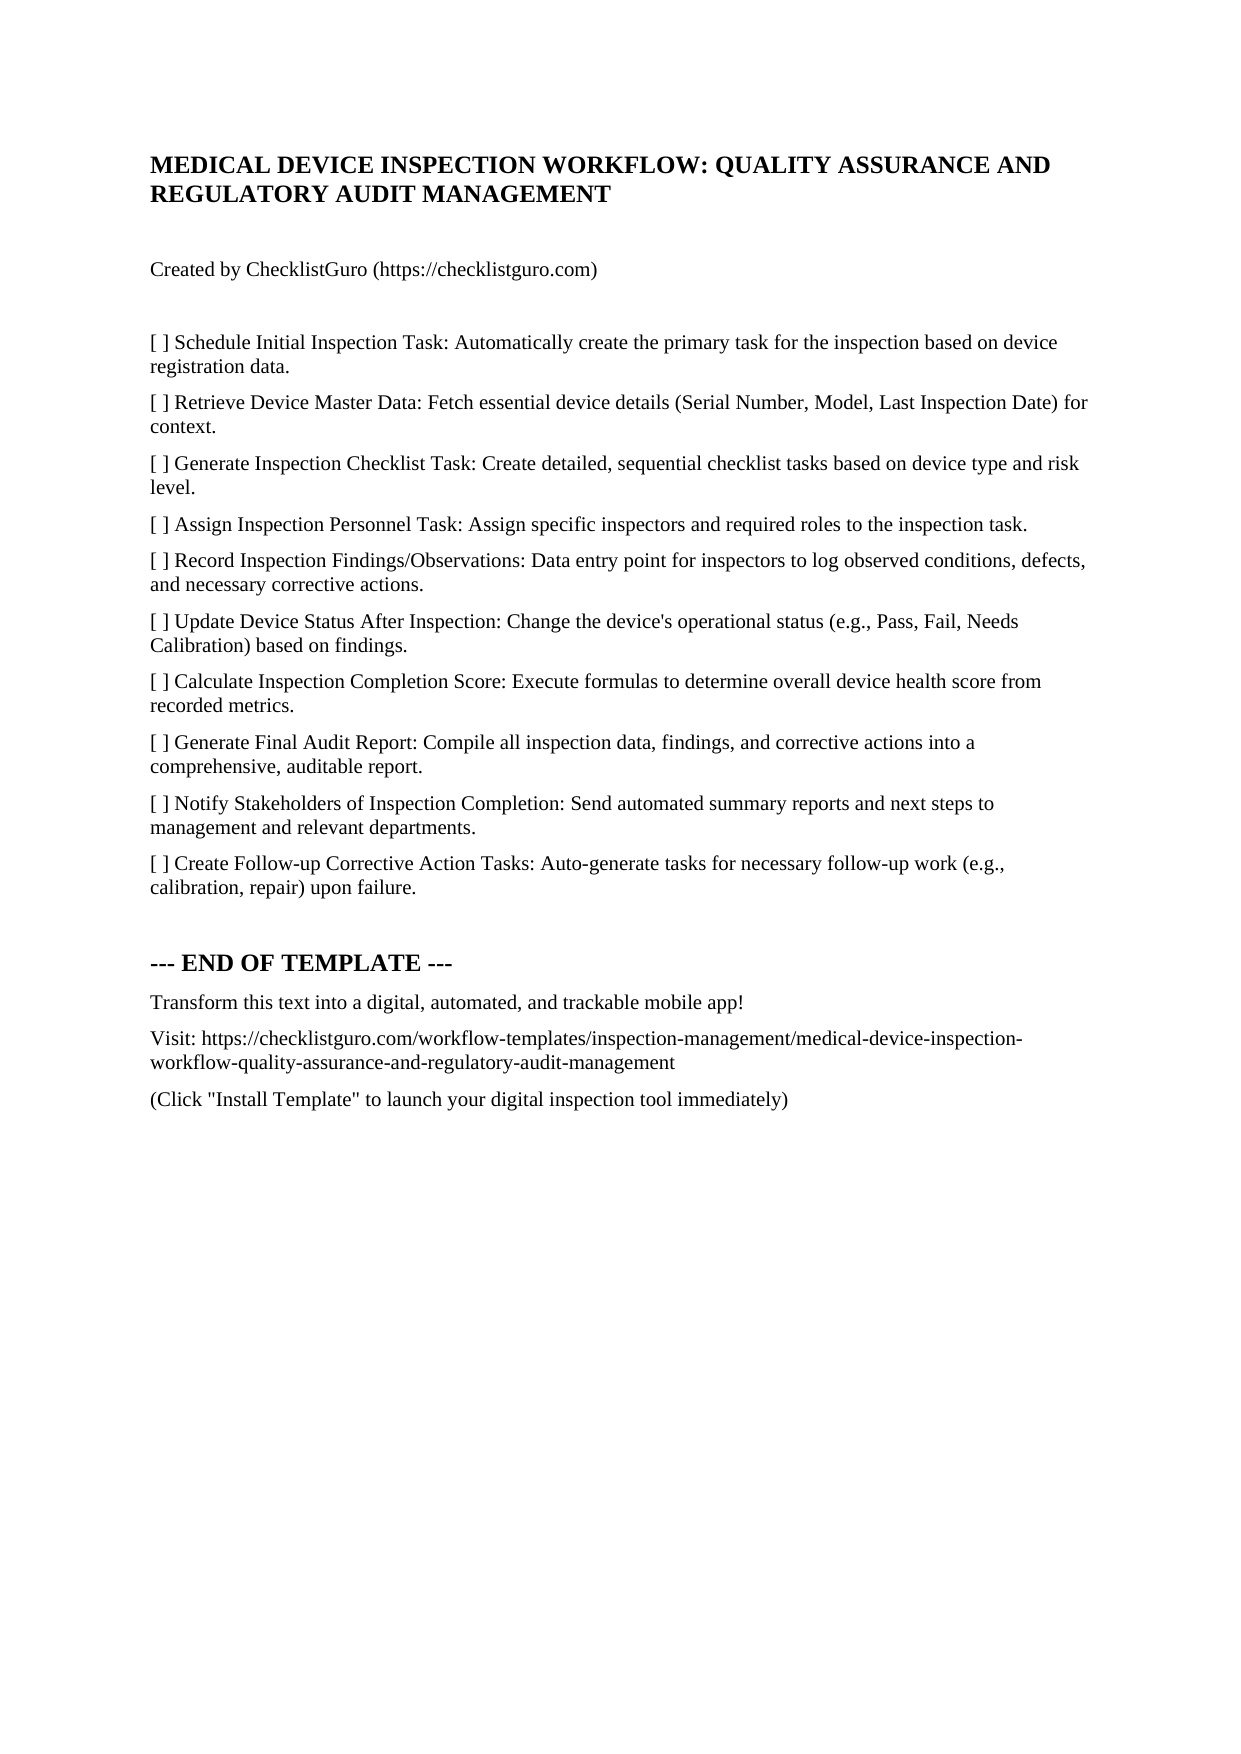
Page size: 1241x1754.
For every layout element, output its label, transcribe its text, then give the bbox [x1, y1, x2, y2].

text [ ] Retrieve Device Master Data: Fetch essential device details (Serial Number, Model, Last Inspection Date) for context. [150, 390, 1090, 438]
text [ ] Create Follow-up Corrective Action Tasks: Auto-generate tasks for necessary follow-up work (e.g., calibration, repair) upon failure. [150, 851, 1090, 899]
text [ ] Generate Final Audit Report: Compile all inspection data, findings, and corrective actions into a comprehensive, auditable report. [150, 730, 1090, 778]
text [ ] Assign Inspection Personnel Task: Assign specific inspectors and required roles to the inspection task. [150, 512, 1090, 536]
text Created by ChecklistGuro (https://checklistguro.com) [150, 257, 1090, 281]
text [ ] Schedule Initial Inspection Task: Automatically create the primary task for the inspection based on device registration data. [150, 330, 1090, 378]
text (Click "Install Template" to launch your digital inspection tool immediately) [150, 1087, 1090, 1111]
text [ ] Update Device Status After Inspection: Change the device's operational status (e.g., Pass, Fail, Needs Calibration) based on findings. [150, 609, 1090, 657]
text [ ] Calculate Inspection Completion Score: Execute formulas to determine overall device health score from recorded metrics. [150, 669, 1090, 717]
text Visit: https://checklistguro.com/workflow-templates/inspection-management/medical-device-inspection-workflow-quality-assurance-and-regulatory-audit-management [150, 1026, 1090, 1074]
text [ ] Record Inspection Findings/Observations: Data entry point for inspectors to log observed conditions, defects, and necessary corrective actions. [150, 548, 1090, 596]
text Transform this text into a digital, automated, and trackable mobile app! [150, 990, 1090, 1014]
text [ ] Notify Stakeholders of Inspection Completion: Send automated summary reports and next steps to management and relevant departments. [150, 791, 1090, 839]
text MEDICAL DEVICE INSPECTION WORKFLOW: QUALITY ASSURANCE AND REGULATORY AUDIT MANAGEMENT [150, 150, 1090, 207]
text --- END OF TEMPLATE --- [150, 948, 1090, 977]
text [ ] Generate Inspection Checklist Task: Create detailed, sequential checklist tasks based on device type and risk level. [150, 451, 1090, 499]
